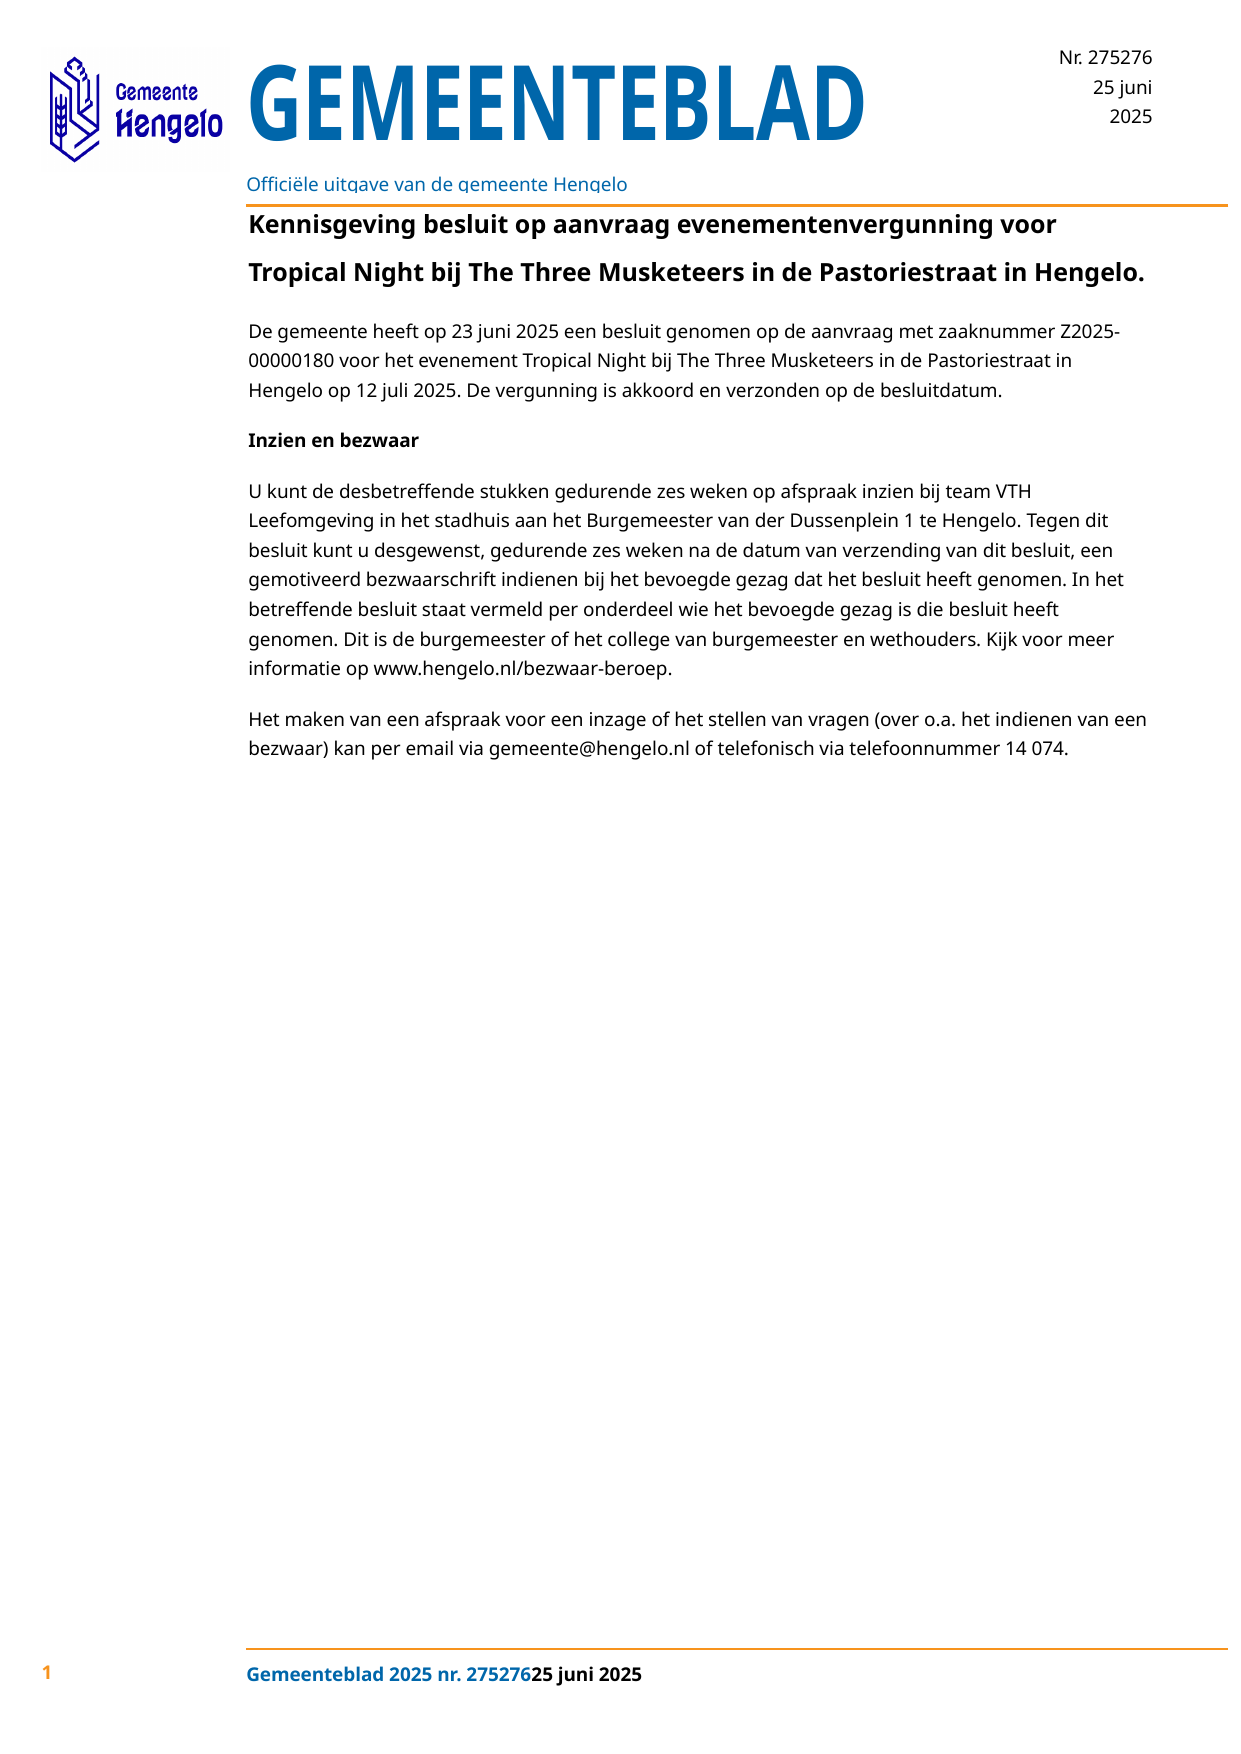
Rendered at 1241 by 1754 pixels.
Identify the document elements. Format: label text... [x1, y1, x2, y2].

picture [41, 47, 231, 172]
text U kunt de desbetreffende stukken gedurende zes weken op afspraak inzien bij team VTH Leefomgeving in het stadhuis aan het Burgemeester van der Dussenplein 1 te Hengelo. Tegen dit besluit kunt u desgewenst, gedurende zes weken na de datum van verzending van dit besluit, een gemotiveerd bezwaarschrift indienen bij het bevoegde gezag dat het besluit heeft genomen. In het betreffende besluit staat vermeld per onderdeel wie het bevoegde gezag is die besluit heeft genomen. Dit is de burgemeester of het college van burgemeester en wethouders. Kijk voor meer informatie op www.hengelo.nl/bezwaar-beroep. [248, 478, 1152, 681]
text Het maken van een afspraak voor een inzage of het stellen van vragen (over o.a. het indienen van een bezwaar) kan per email via gemeente@hengelo.nl of telefonisch via telefoonnummer 14 074. [248, 706, 1152, 761]
text Kennisgeving besluit op aanvraag evenementenvergunning voor Tropical Night bij The Three Musketeers in de Pastoriestraat in Hengelo. [248, 207, 1152, 288]
text Inzien en bezwaar [248, 427, 1152, 453]
text De gemeente heeft op 23 juni 2025 een besluit genomen op de aanvraag met zaaknummer Z2025-00000180 voor het evenement Tropical Night bij The Three Musketeers in de Pastoriestraat in Hengelo op 12 juli 2025. De vergunning is akkoord en verzonden op de besluitdatum. [248, 318, 1152, 403]
